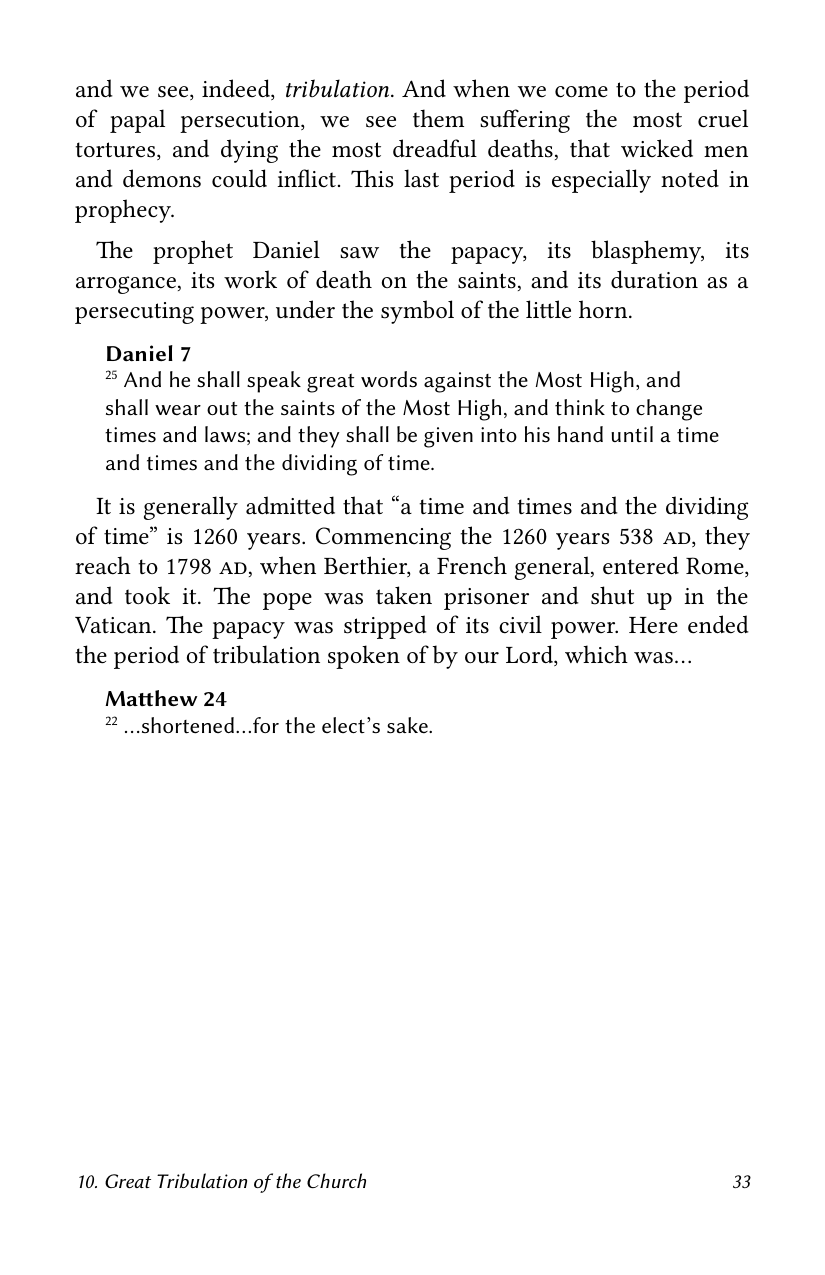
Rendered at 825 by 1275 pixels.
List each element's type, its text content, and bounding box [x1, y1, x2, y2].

text and we see, indeed, tribulation. And when we come to the period of papal persecution, we see them suffering the most cruel tortures, and dying the most dreadful deaths, that wicked men and demons could inflict. This last period is especially noted in prophecy. [75, 75, 750, 223]
text Daniel 7 [105, 341, 750, 367]
text Matthew 24 [105, 686, 750, 712]
text The prophet Daniel saw the papacy, its blasphemy, its arrogance, its work of death on the saints, and its duration as a persecuting power, under the symbol of the little horn. [75, 237, 750, 325]
text It is generally admitted that “a time and times and the dividing of time” is 1260 years. Commencing the 1260 years 538 AD, they reach to 1798 AD, when Berthier, a French general, entered Rome, and took it. The pope was taken prisoner and shut up in the Vatican. The papacy was stripped of its civil power. Here ended the period of tribulation spoken of by our Lord, which was… [75, 492, 750, 670]
text 25 And he shall speak great words against the Most High, and shall wear out the saints of the Most High, and think to change times and laws; and they shall be given into his hand until a time and times and the dividing of time. [105, 367, 720, 476]
text 22 ...shortened...for the elect’s sake. [105, 712, 720, 739]
